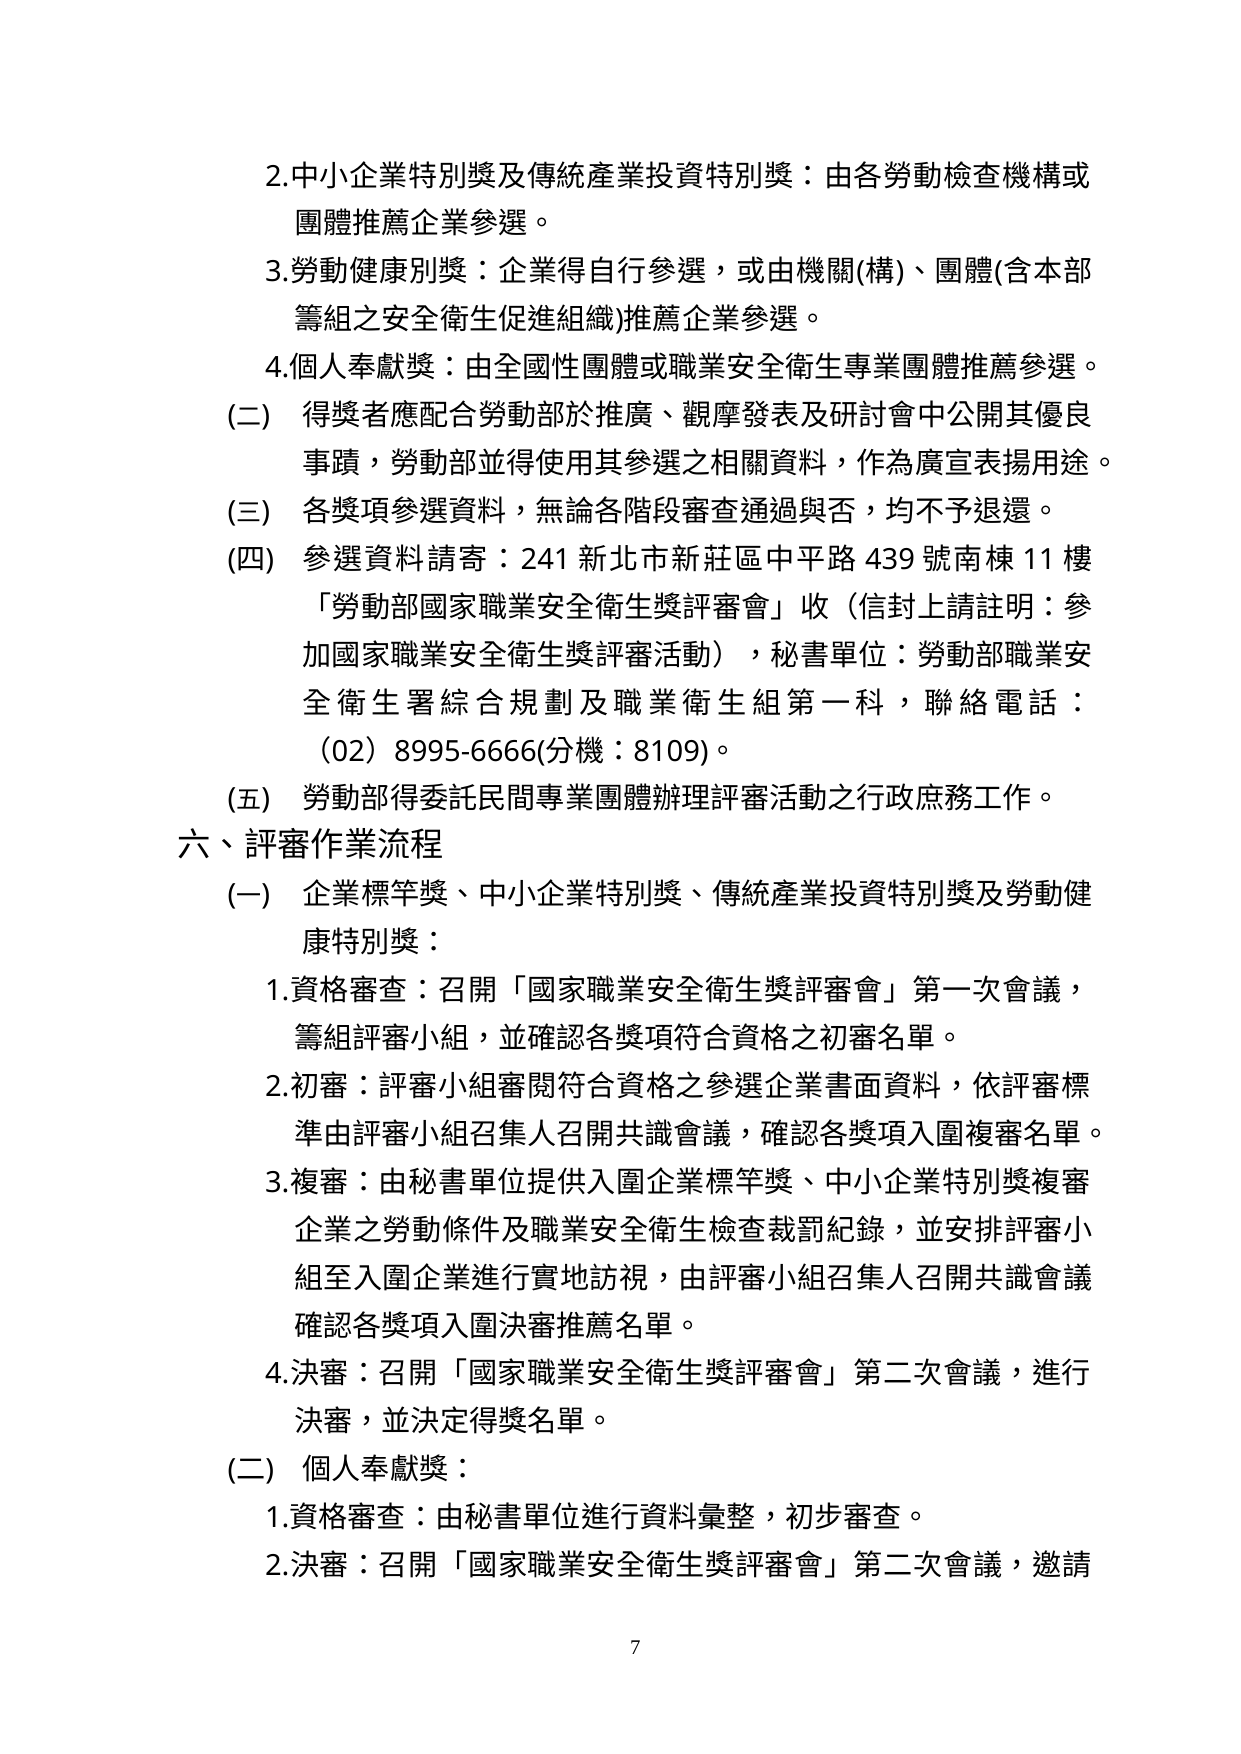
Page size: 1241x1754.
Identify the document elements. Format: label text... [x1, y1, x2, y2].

text 3.勞動健康別獎：企業得自行參選，或由機關(構)、團體(含本部籌組之安全衛生促進組織)推薦企業參選。 [265, 243, 1092, 339]
text 4.決審：召開「國家職業安全衛生獎評審會」第二次會議，進行決審，並決定得獎名單。 [265, 1346, 1092, 1441]
text 4.個人奉獻獎：由全國性團體或職業安全衛生專業團體推薦參選。 [265, 339, 1092, 387]
text 1.資格審查：由秘書單位進行資料彙整，初步審查。 [265, 1489, 1092, 1537]
list 參選資料請寄：241新北市新莊區中平路439號南棟11樓「勞動部國家職業安全衛生獎評審會」收（信封上請註明：參加國家職業安全衛生獎評審活動），秘書單位：勞動部職業安全衛生署綜合規劃及職業衛生組第一科，聯絡電話：（02）8995-6666(分機：8109)。 [227, 531, 1092, 771]
list 各獎項參選資料，無論各階段審查通過與否，均不予退還。 [227, 483, 1092, 531]
list 企業標竿獎、中小企業特別獎、傳統產業投資特別獎及勞動健康特別獎： [227, 866, 1092, 962]
text 2.初審：評審小組審閱符合資格之參選企業書面資料，依評審標準由評審小組召集人召開共識會議，確認各獎項入圍複審名單。 [265, 1058, 1092, 1154]
text 1.資格審查：召開「國家職業安全衛生獎評審會」第一次會議，籌組評審小組，並確認各獎項符合資格之初審名單。 [265, 962, 1092, 1058]
list 得獎者應配合勞動部於推廣、觀摩發表及研討會中公開其優良事蹟，勞動部並得使用其參選之相關資料，作為廣宣表揚用途。 [227, 387, 1092, 483]
list 勞動部得委託民間專業團體辦理評審活動之行政庶務工作。 [227, 771, 1092, 818]
text 六、評審作業流程 [177, 818, 1092, 866]
list 個人奉獻獎： [227, 1441, 1092, 1489]
text 3.複審：由秘書單位提供入圍企業標竿獎、中小企業特別獎複審企業之勞動條件及職業安全衛生檢查裁罰紀錄，並安排評審小組至入圍企業進行實地訪視，由評審小組召集人召開共識會議，確認各獎項入圍決審推薦名單。 [265, 1154, 1092, 1346]
text 2.中小企業特別獎及傳統產業投資特別獎：由各勞動檢查機構或團體推薦企業參選。 [265, 148, 1092, 243]
text 2.決審：召開「國家職業安全衛生獎評審會」第二次會議，邀請推薦團體於現場針對受推薦人進行事蹟說明，並決定得獎名單。 [265, 1537, 1092, 1585]
